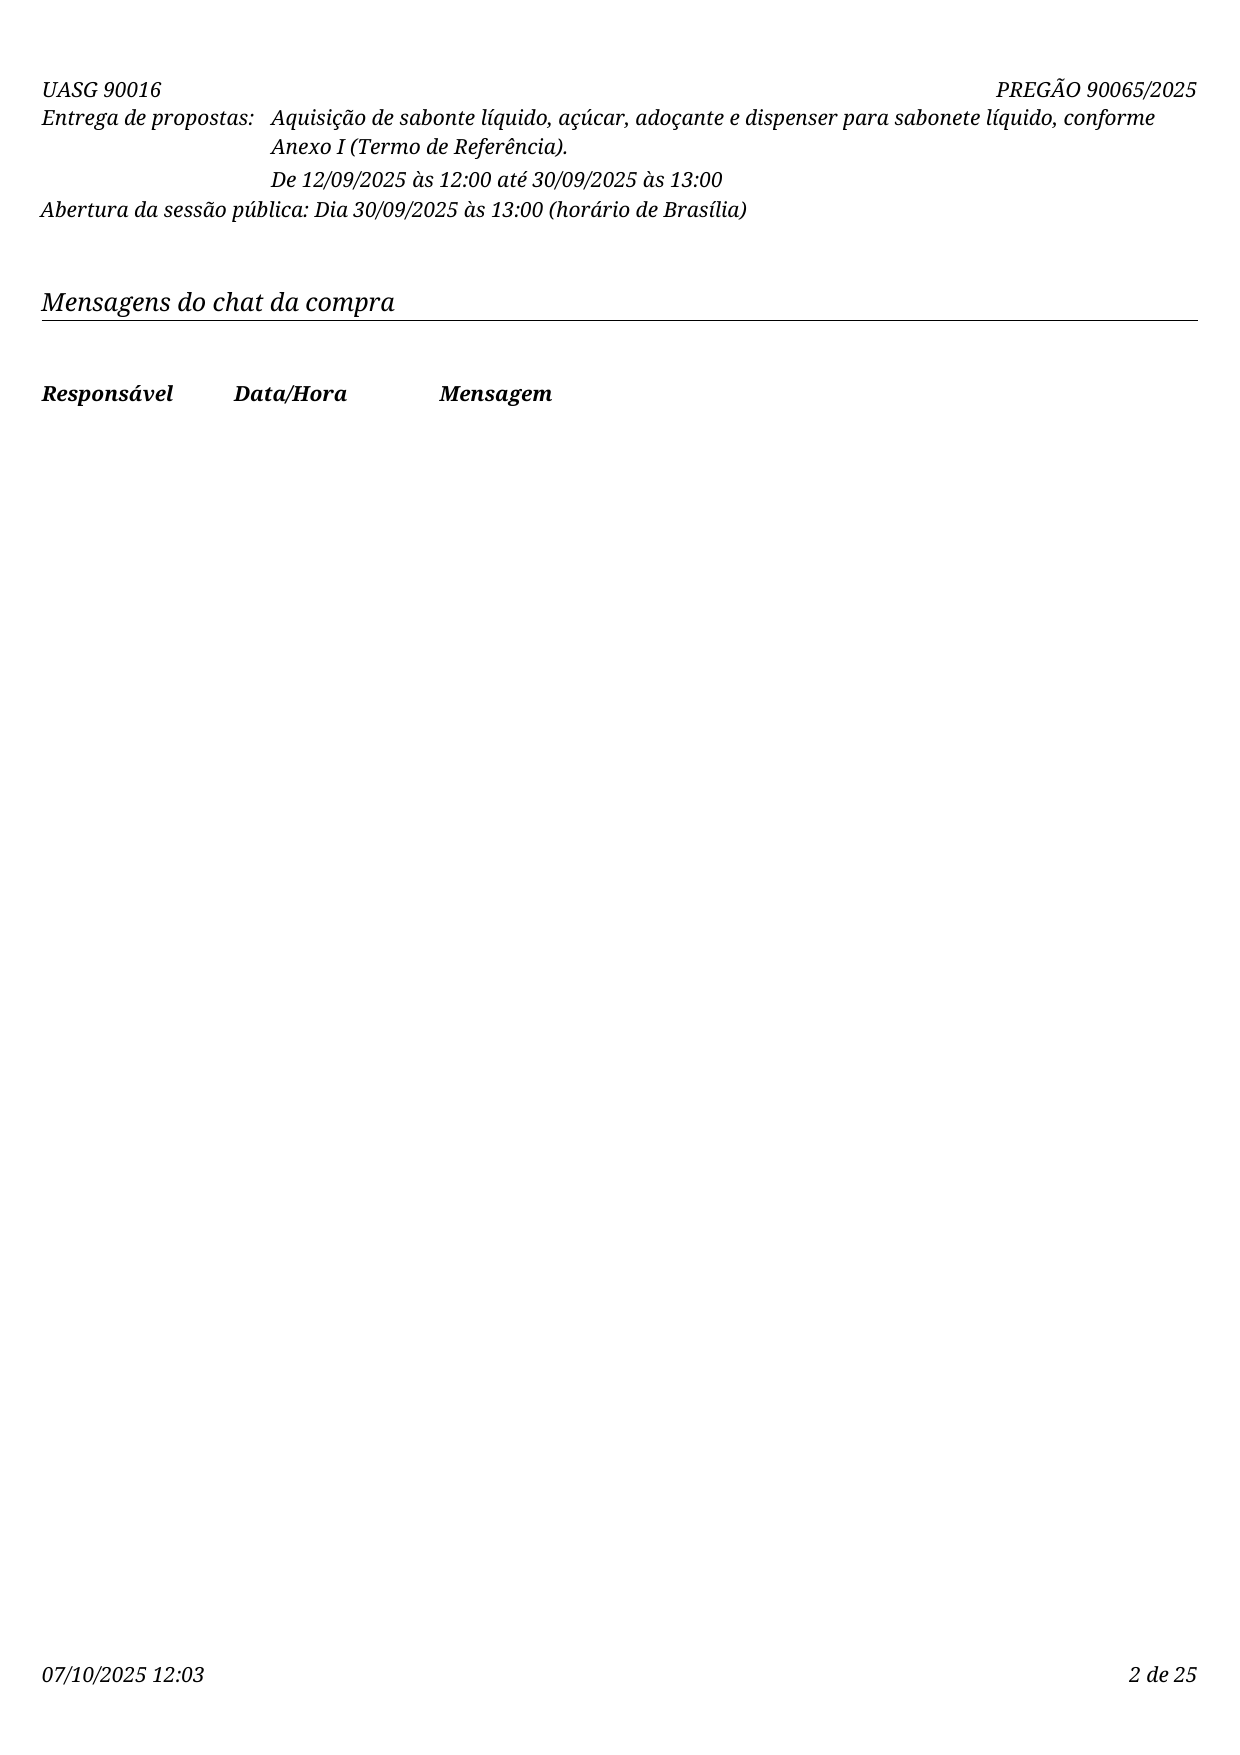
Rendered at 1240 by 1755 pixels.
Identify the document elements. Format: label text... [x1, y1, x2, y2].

table_cell Aquisição de sabonte líquido, açúcar, adoçante e dispenser para sabonete líquido, conforme Anexo I (Termo de Referência). De 12/09/2025 às 12:00 até 30/09/2025 às 13:00 [271, 104, 1189, 195]
table_cell Entrega de propostas: [42, 104, 271, 195]
text Responsável Data/Hora Mensagem [42, 379, 1199, 407]
text Abertura da sessão pública: Dia 30/09/2025 às 13:00 (horário de Brasília) [40, 195, 1199, 223]
subtitle Mensagens do chat da compra [41, 284, 1199, 318]
